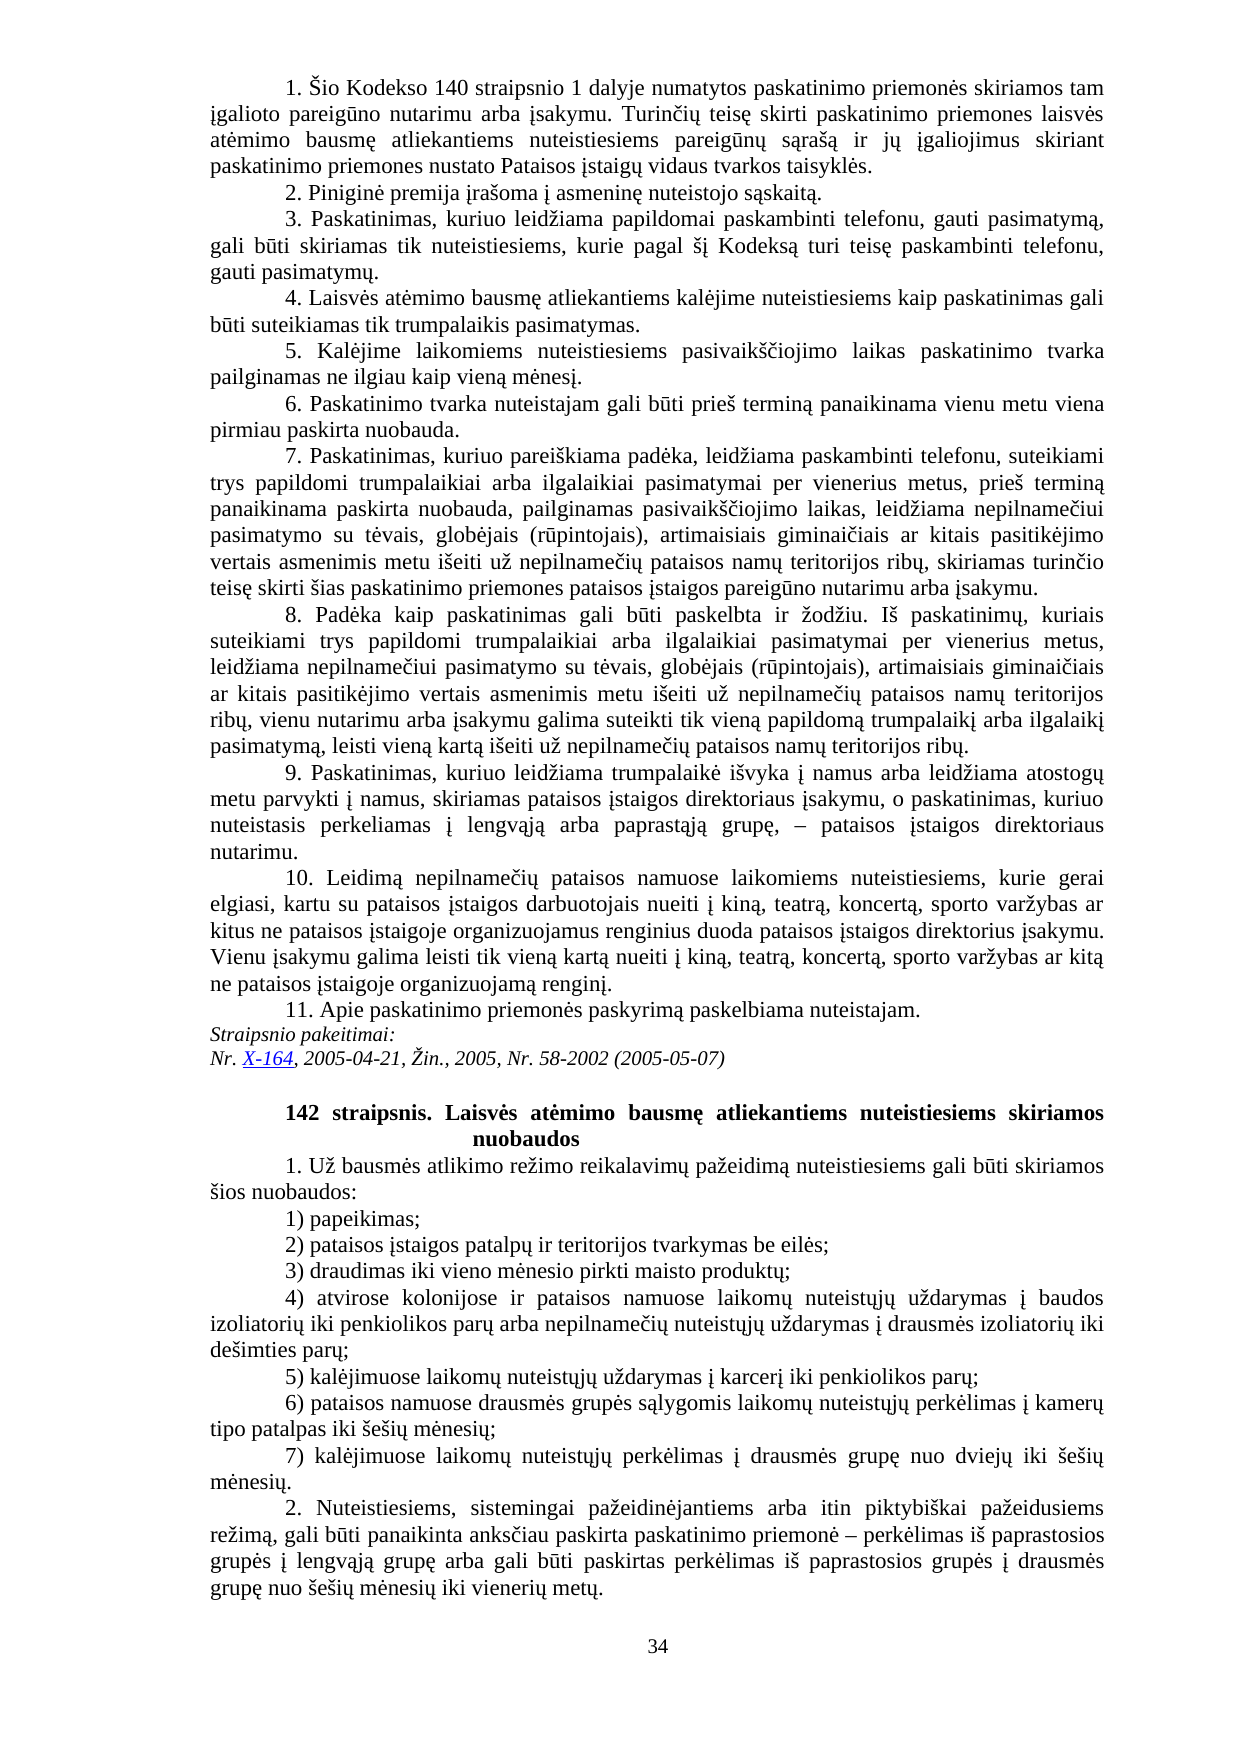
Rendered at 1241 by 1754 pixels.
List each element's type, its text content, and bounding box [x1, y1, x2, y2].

text 7. Paskatinimas, kuriuo pareiškiama padėka, leidžiama paskambinti telefonu, suteikiami trys papildomi trumpalaikiai arba ilgalaikiai pasimatymai per vienerius metus, prieš terminą panaikinama paskirta nuobauda, pailginamas pasivaikščiojimo laikas, leidžiama nepilnamečiui pasimatymo su tėvais, globėjais (rūpintojais), artimaisiais giminaičiais ar kitais pasitikėjimo vertais asmenimis metu išeiti už nepilnamečių pataisos namų teritorijos ribų, skiriamas turinčio teisę skirti šias paskatinimo priemones pataisos įstaigos pareigūno nutarimu arba įsakymu. [210, 442, 1106, 601]
text 2. Nuteistiesiems, sistemingai pažeidinėjantiems arba itin piktybiškai pažeidusiems režimą, gali būti panaikinta anksčiau paskirta paskatinimo priemonė – perkėlimas iš paprastosios grupės į lengvąją grupę arba gali būti paskirtas perkėlimas iš paprastosios grupės į drausmės grupę nuo šešių mėnesių iki vienerių metų. [210, 1494, 1106, 1600]
text 11. Apie paskatinimo priemonės paskyrimą paskelbiama nuteistajam. [210, 996, 1106, 1022]
text 10. Leidimą nepilnamečių pataisos namuose laikomiems nuteistiesiems, kurie gerai elgiasi, kartu su pataisos įstaigos darbuotojais nueiti į kiną, teatrą, koncertą, sporto varžybas ar kitus ne pataisos įstaigoje organizuojamus renginius duoda pataisos įstaigos direktorius įsakymu. Vienu įsakymu galima leisti tik vieną kartą nueiti į kiną, teatrą, koncertą, sporto varžybas ar kitą ne pataisos įstaigoje organizuojamą renginį. [210, 864, 1106, 996]
text 2. Piniginė premija įrašoma į asmeninę nuteistojo sąskaitą. [210, 179, 1106, 205]
text Straipsnio pakeitimai: [210, 1022, 1106, 1046]
text 5. Kalėjime laikomiems nuteistiesiems pasivaikščiojimo laikas paskatinimo tvarka pailginamas ne ilgiau kaip vieną mėnesį. [210, 337, 1106, 390]
text 6. Paskatinimo tvarka nuteistajam gali būti prieš terminą panaikinama vienu metu viena pirmiau paskirta nuobauda. [210, 390, 1106, 442]
text 7) kalėjimuose laikomų nuteistųjų perkėlimas į drausmės grupę nuo dviejų iki šešių mėnesių. [210, 1442, 1106, 1494]
text 4. Laisvės atėmimo bausmę atliekantiems kalėjime nuteistiesiems kaip paskatinimas gali būti suteikiamas tik trumpalaikis pasimatymas. [210, 284, 1106, 337]
text 9. Paskatinimas, kuriuo leidžiama trumpalaikė išvyka į namus arba leidžiama atostogų metu parvykti į namus, skiriamas pataisos įstaigos direktoriaus įsakymu, o paskatinimas, kuriuo nuteistasis perkeliamas į lengvąją arba paprastąją grupę, – pataisos įstaigos direktoriaus nutarimu. [210, 759, 1106, 864]
text Nr. X-164, 2005-04-21, Žin., 2005, Nr. 58-2002 (2005-05-07) [210, 1046, 1106, 1070]
text 8. Padėka kaip paskatinimas gali būti paskelbta ir žodžiu. Iš paskatinimų, kuriais suteikiami trys papildomi trumpalaikiai arba ilgalaikiai pasimatymai per vienerius metus, leidžiama nepilnamečiui pasimatymo su tėvais, globėjais (rūpintojais), artimaisiais giminaičiais ar kitais pasitikėjimo vertais asmenimis metu išeiti už nepilnamečių pataisos namų teritorijos ribų, vienu nutarimu arba įsakymu galima suteikti tik vieną papildomą trumpalaikį arba ilgalaikį pasimatymą, leisti vieną kartą išeiti už nepilnamečių pataisos namų teritorijos ribų. [210, 601, 1106, 759]
text 1. Šio Kodekso 140 straipsnio 1 dalyje numatytos paskatinimo priemonės skiriamos tam įgalioto pareigūno nutarimu arba įsakymu. Turinčių teisę skirti paskatinimo priemones laisvės atėmimo bausmę atliekantiems nuteistiesiems pareigūnų sąrašą ir jų įgaliojimus skiriant paskatinimo priemones nustato Pataisos įstaigų vidaus tvarkos taisyklės. [210, 73, 1106, 179]
text 2) pataisos įstaigos patalpų ir teritorijos tvarkymas be eilės; [210, 1231, 1106, 1257]
text 3) draudimas iki vieno mėnesio pirkti maisto produktų; [210, 1257, 1106, 1284]
text 1. Už bausmės atlikimo režimo reikalavimų pažeidimą nuteistiesiems gali būti skiriamos šios nuobaudos: [210, 1152, 1106, 1204]
text 1) papeikimas; [210, 1204, 1106, 1231]
text 5) kalėjimuose laikomų nuteistųjų uždarymas į karcerį iki penkiolikos parų; [210, 1363, 1106, 1389]
text 142 straipsnis. Laisvės atėmimo bausmę atliekantiems nuteistiesiems skiriamos nuobaudos [285, 1099, 1106, 1152]
text 6) pataisos namuose drausmės grupės sąlygomis laikomų nuteistųjų perkėlimas į kamerų tipo patalpas iki šešių mėnesių; [210, 1389, 1106, 1442]
text 3. Paskatinimas, kuriuo leidžiama papildomai paskambinti telefonu, gauti pasimatymą, gali būti skiriamas tik nuteistiesiems, kurie pagal šį Kodeksą turi teisę paskambinti telefonu, gauti pasimatymų. [210, 205, 1106, 284]
text 4) atvirose kolonijose ir pataisos namuose laikomų nuteistųjų uždarymas į baudos izoliatorių iki penkiolikos parų arba nepilnamečių nuteistųjų uždarymas į drausmės izoliatorių iki dešimties parų; [210, 1284, 1106, 1363]
